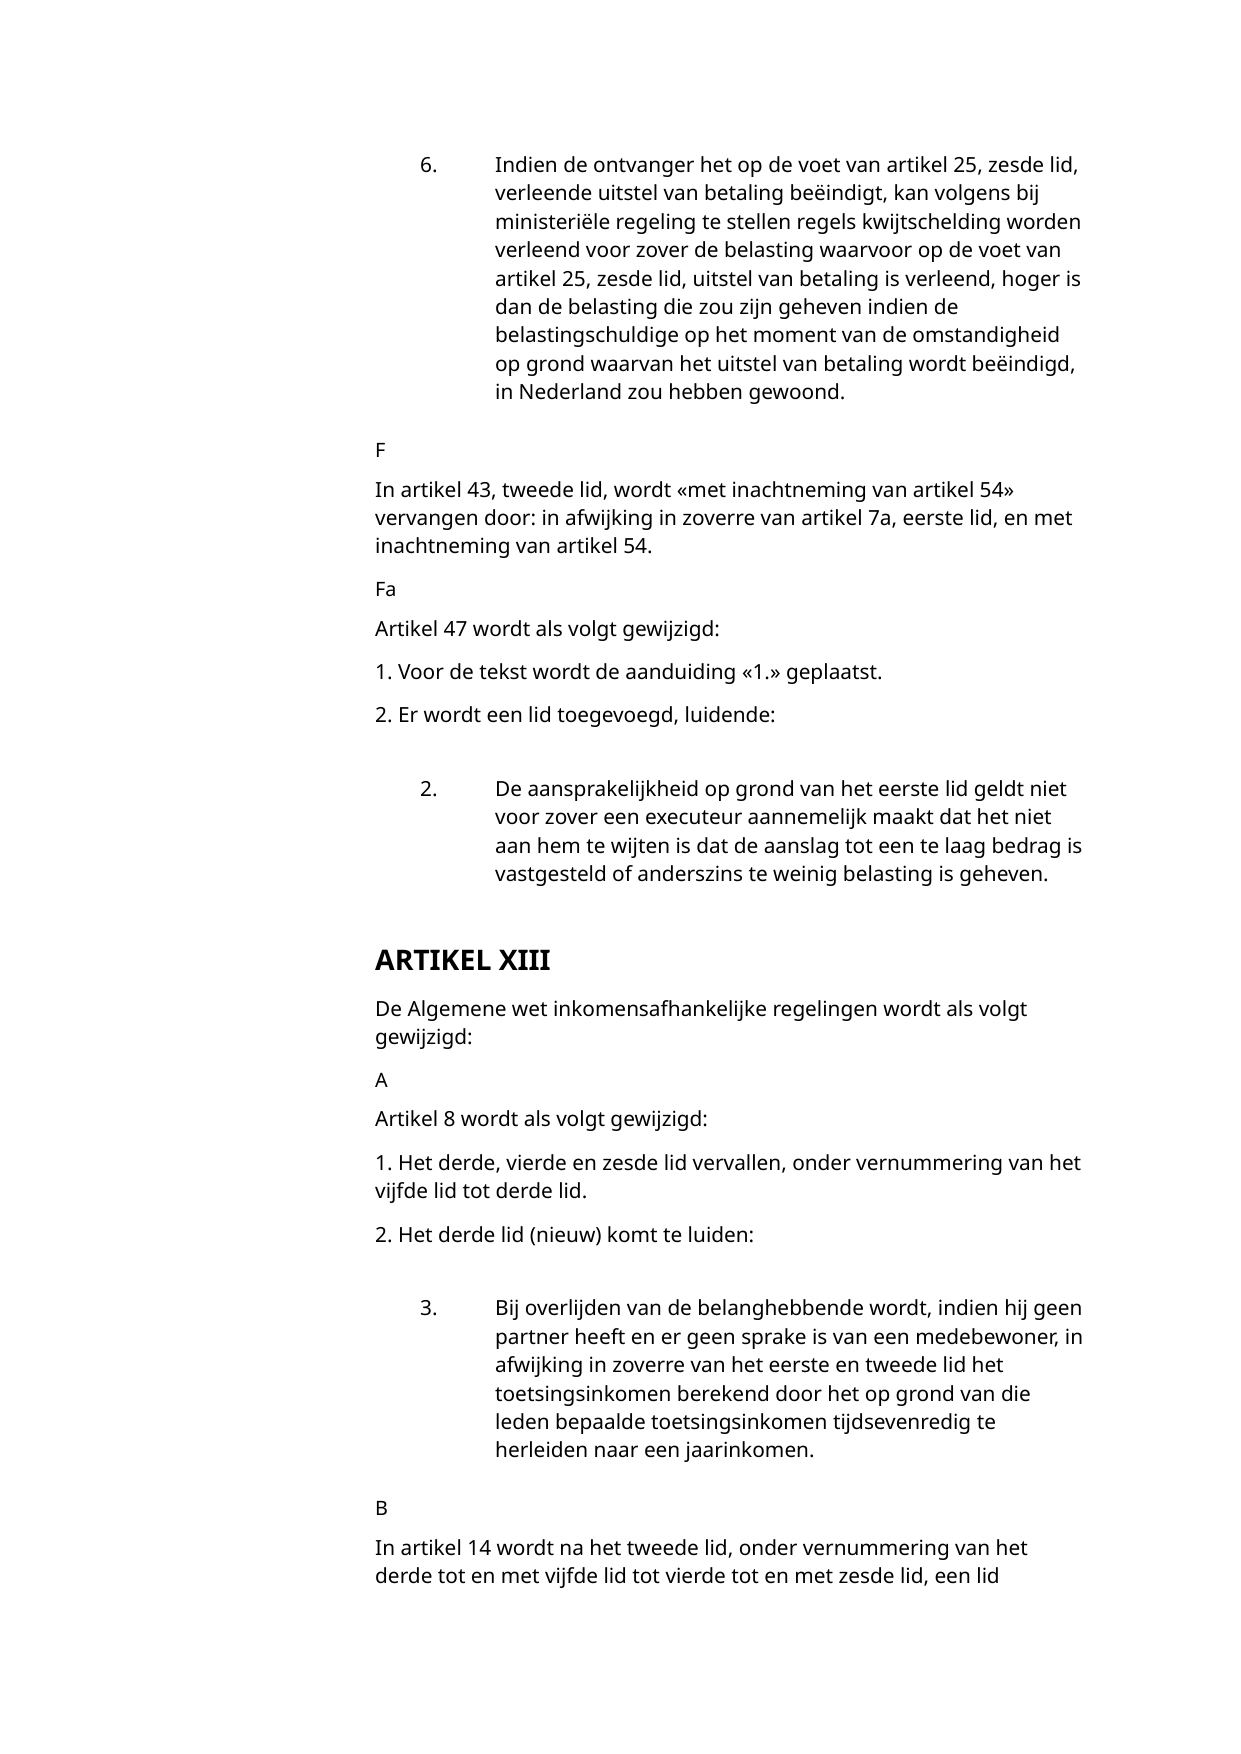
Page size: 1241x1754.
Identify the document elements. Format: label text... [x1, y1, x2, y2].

text Artikel 8 wordt als volgt gewijzigd: [375, 1104, 1090, 1133]
text Fa [375, 575, 1090, 602]
text A [375, 1066, 1090, 1093]
text In artikel 14 wordt na het tweede lid, onder vernummering van het derde tot en met vijfde lid tot vierde tot en met zesde lid, een lid [375, 1533, 1090, 1589]
text Artikel 47 wordt als volgt gewijzigd: [375, 614, 1090, 642]
text B [375, 1494, 1090, 1521]
list Indien de ontvanger het op de voet van artikel 25, zesde lid, verleende uitstel van betaling beëindigt, kan volgens bij ministeriële regeling te stellen regels kwijtschelding worden verleend voor zover de belasting waarvoor op de voet van artikel 25, zesde lid, uitstel van betaling is verleend, hoger is dan de belasting die zou zijn geheven indien de belastingschuldige op het moment van de omstandigheid op grond waarvan het uitstel van betaling wordt beëindigd, in Nederland zou hebben gewoond. [420, 150, 1090, 406]
list De aansprakelijkheid op grond van het eerste lid geldt niet voor zover een executeur aannemelijk maakt dat het niet aan hem te wijten is dat de aanslag tot een te laag bedrag is vastgesteld of anderszins te weinig belasting is geheven. [420, 774, 1090, 888]
subtitle ARTIKEL XIII [375, 940, 1090, 979]
text 1. Voor de tekst wordt de aanduiding «1.» geplaatst. [375, 657, 1090, 686]
text 2. Het derde lid (nieuw) komt te luiden: [375, 1220, 1090, 1248]
text In artikel 43, tweede lid, wordt «met inachtneming van artikel 54» vervangen door: in afwijking in zoverre van artikel 7a, eerste lid, en met inachtneming van artikel 54. [375, 475, 1090, 560]
list Bij overlijden van de belanghebbende wordt, indien hij geen partner heeft en er geen sprake is van een medebewoner, in afwijking in zoverre van het eerste en tweede lid het toetsingsinkomen berekend door het op grond van die leden bepaalde toetsingsinkomen tijdsevenredig te herleiden naar een jaarinkomen. [420, 1293, 1090, 1464]
text 2. Er wordt een lid toegevoegd, luidende: [375, 701, 1090, 729]
text 1. Het derde, vierde en zesde lid vervallen, onder vernummering van het vijfde lid tot derde lid. [375, 1148, 1090, 1205]
text F [375, 436, 1090, 463]
text De Algemene wet inkomensafhankelijke regelingen wordt als volgt gewijzigd: [375, 994, 1090, 1051]
